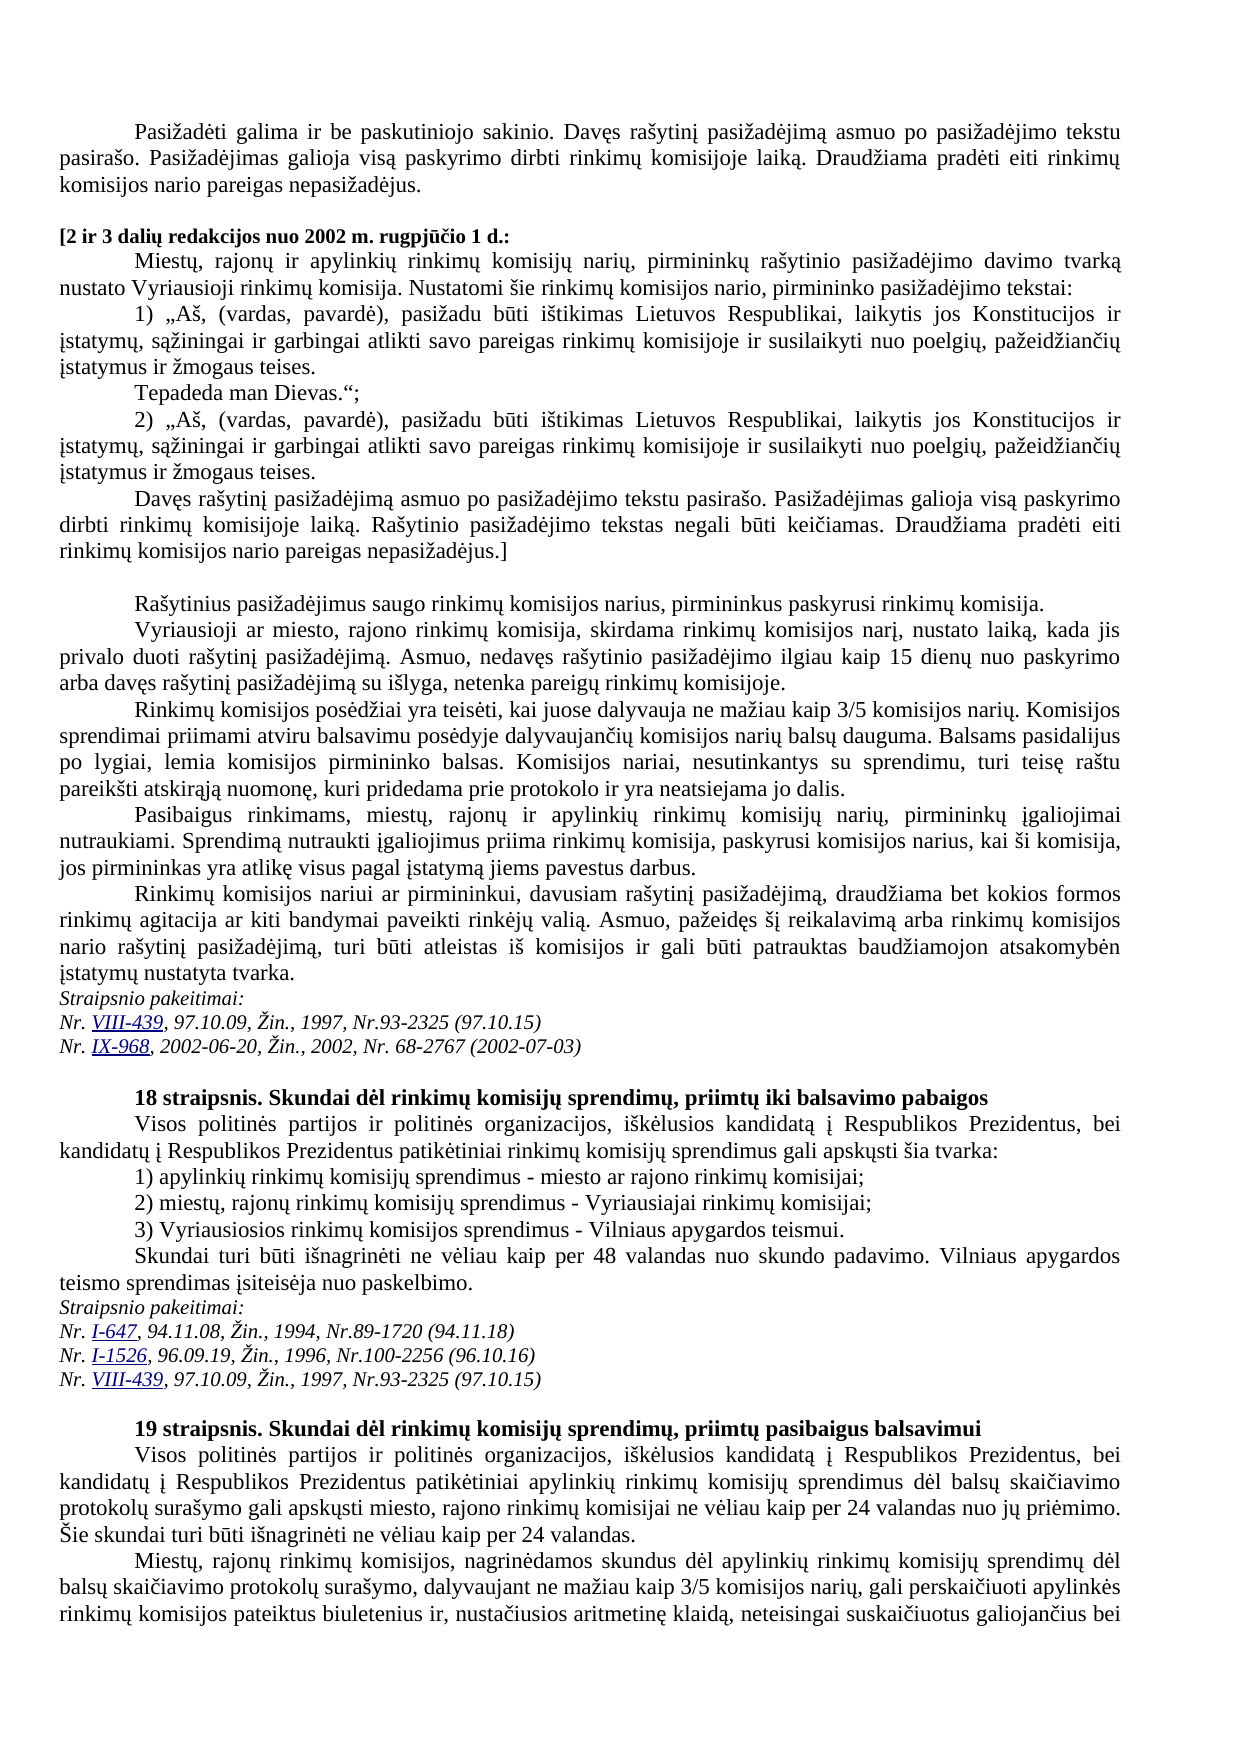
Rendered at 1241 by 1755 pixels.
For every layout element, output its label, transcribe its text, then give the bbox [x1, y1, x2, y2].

text Rašytinius pasižadėjimus saugo rinkimų komisijos narius, pirmininkus paskyrusi rinkimų komisija. [59, 590, 1122, 617]
text Pasibaigus rinkimams, miestų, rajonų ir apylinkių rinkimų komisijų narių, pirmininkų įgaliojimai nutraukiami. Sprendimą nutraukti įgaliojimus priima rinkimų komisija, paskyrusi komisijos narius, kai ši komisija, jos pirmininkas yra atlikę visus pagal įstatymą jiems pavestus darbus. [59, 801, 1122, 880]
text 2) „Aš, (vardas, pavardė), pasižadu būti ištikimas Lietuvos Respublikai, laikytis jos Konstitucijos ir įstatymų, sąžiningai ir garbingai atlikti savo pareigas rinkimų komisijoje ir susilaikyti nuo poelgių, pažeidžiančių įstatymus ir žmogaus teises. [59, 406, 1122, 485]
text Vyriausioji ar miesto, rajono rinkimų komisija, skirdama rinkimų komisijos narį, nustato laiką, kada jis privalo duoti rašytinį pasižadėjimą. Asmuo, nedavęs rašytinio pasižadėjimo ilgiau kaip 15 dienų nuo paskyrimo arba davęs rašytinį pasižadėjimą su išlyga, netenka pareigų rinkimų komisijoje. [59, 617, 1122, 696]
text Straipsnio pakeitimai: [59, 986, 1122, 1009]
text Nr. I-1526, 96.09.19, Žin., 1996, Nr.100-2256 (96.10.16) [59, 1343, 1122, 1367]
text [2 ir 3 dalių redakcijos nuo 2002 m. rugpjūčio 1 d.: [59, 223, 1122, 248]
text Tepadeda man Dievas.“; [59, 379, 1122, 406]
text Pasižadėti galima ir be paskutiniojo sakinio. Davęs rašytinį pasižadėjimą asmuo po pasižadėjimo tekstu pasirašo. Pasižadėjimas galioja visą paskyrimo dirbti rinkimų komisijoje laiką. Draudžiama pradėti eiti rinkimų komisijos nario pareigas nepasižadėjus. [59, 118, 1122, 197]
text 19 straipsnis. Skundai dėl rinkimų komisijų sprendimų, priimtų pasibaigus balsavimui [59, 1415, 1122, 1442]
text Rinkimų komisijos nariui ar pirmininkui, davusiam rašytinį pasižadėjimą, draudžiama bet kokios formos rinkimų agitacija ar kiti bandymai paveikti rinkėjų valią. Asmuo, pažeidęs šį reikalavimą arba rinkimų komisijos nario rašytinį pasižadėjimą, turi būti atleistas iš komisijos ir gali būti patrauktas baudžiamojon atsakomybėn įstatymų nustatyta tvarka. [59, 880, 1122, 986]
text Nr. VIII-439, 97.10.09, Žin., 1997, Nr.93-2325 (97.10.15) [59, 1367, 1122, 1391]
text Nr. I-647, 94.11.08, Žin., 1994, Nr.89-1720 (94.11.18) [59, 1319, 1122, 1343]
text Nr. VIII-439, 97.10.09, Žin., 1997, Nr.93-2325 (97.10.15) [59, 1009, 1122, 1034]
text 1) apylinkių rinkimų komisijų sprendimus - miesto ar rajono rinkimų komisijai; [59, 1163, 1122, 1189]
text Rinkimų komisijos posėdžiai yra teisėti, kai juose dalyvauja ne mažiau kaip 3/5 komisijos narių. Komisijos sprendimai priimami atviru balsavimu posėdyje dalyvaujančių komisijos narių balsų dauguma. Balsams pasidalijus po lygiai, lemia komisijos pirmininko balsas. Komisijos nariai, nesutinkantys su sprendimu, turi teisę raštu pareikšti atskirąją nuomonę, kuri pridedama prie protokolo ir yra neatsiejama jo dalis. [59, 696, 1122, 801]
text Davęs rašytinį pasižadėjimą asmuo po pasižadėjimo tekstu pasirašo. Pasižadėjimas galioja visą paskyrimo dirbti rinkimų komisijoje laiką. Rašytinio pasižadėjimo tekstas negali būti keičiamas. Draudžiama pradėti eiti rinkimų komisijos nario pareigas nepasižadėjus.] [59, 485, 1122, 564]
text 18 straipsnis. Skundai dėl rinkimų komisijų sprendimų, priimtų iki balsavimo pabaigos [59, 1084, 1122, 1110]
text Nr. IX-968, 2002-06-20, Žin., 2002, Nr. 68-2767 (2002-07-03) [59, 1034, 1122, 1058]
text Miestų, rajonų rinkimų komisijos, nagrinėdamos skundus dėl apylinkių rinkimų komisijų sprendimų dėl balsų skaičiavimo protokolų surašymo, dalyvaujant ne mažiau kaip 3/5 komisijos narių, gali perskaičiuoti apylinkės rinkimų komisijos pateiktus biuletenius ir, nustačiusios aritmetinę klaidą, neteisingai suskaičiuotus galiojančius bei [59, 1547, 1122, 1626]
text Visos politinės partijos ir politinės organizacijos, iškėlusios kandidatą į Respublikos Prezidentus, bei kandidatų į Respublikos Prezidentus patikėtiniai apylinkių rinkimų komisijų sprendimus dėl balsų skaičiavimo protokolų surašymo gali apskųsti miesto, rajono rinkimų komisijai ne vėliau kaip per 24 valandas nuo jų priėmimo. Šie skundai turi būti išnagrinėti ne vėliau kaip per 24 valandas. [59, 1442, 1122, 1547]
text 3) Vyriausiosios rinkimų komisijos sprendimus - Vilniaus apygardos teismui. [59, 1216, 1122, 1242]
text Miestų, rajonų ir apylinkių rinkimų komisijų narių, pirmininkų rašytinio pasižadėjimo davimo tvarką nustato Vyriausioji rinkimų komisija. Nustatomi šie rinkimų komisijos nario, pirmininko pasižadėjimo tekstai: [59, 248, 1122, 300]
text Visos politinės partijos ir politinės organizacijos, iškėlusios kandidatą į Respublikos Prezidentus, bei kandidatų į Respublikos Prezidentus patikėtiniai rinkimų komisijų sprendimus gali apskųsti šia tvarka: [59, 1110, 1122, 1163]
text 1) „Aš, (vardas, pavardė), pasižadu būti ištikimas Lietuvos Respublikai, laikytis jos Konstitucijos ir įstatymų, sąžiningai ir garbingai atlikti savo pareigas rinkimų komisijoje ir susilaikyti nuo poelgių, pažeidžiančių įstatymus ir žmogaus teises. [59, 300, 1122, 379]
text Straipsnio pakeitimai: [59, 1295, 1122, 1319]
text 2) miestų, rajonų rinkimų komisijų sprendimus - Vyriausiajai rinkimų komisijai; [59, 1189, 1122, 1216]
text Skundai turi būti išnagrinėti ne vėliau kaip per 48 valandas nuo skundo padavimo. Vilniaus apygardos teismo sprendimas įsiteisėja nuo paskelbimo. [59, 1242, 1122, 1295]
